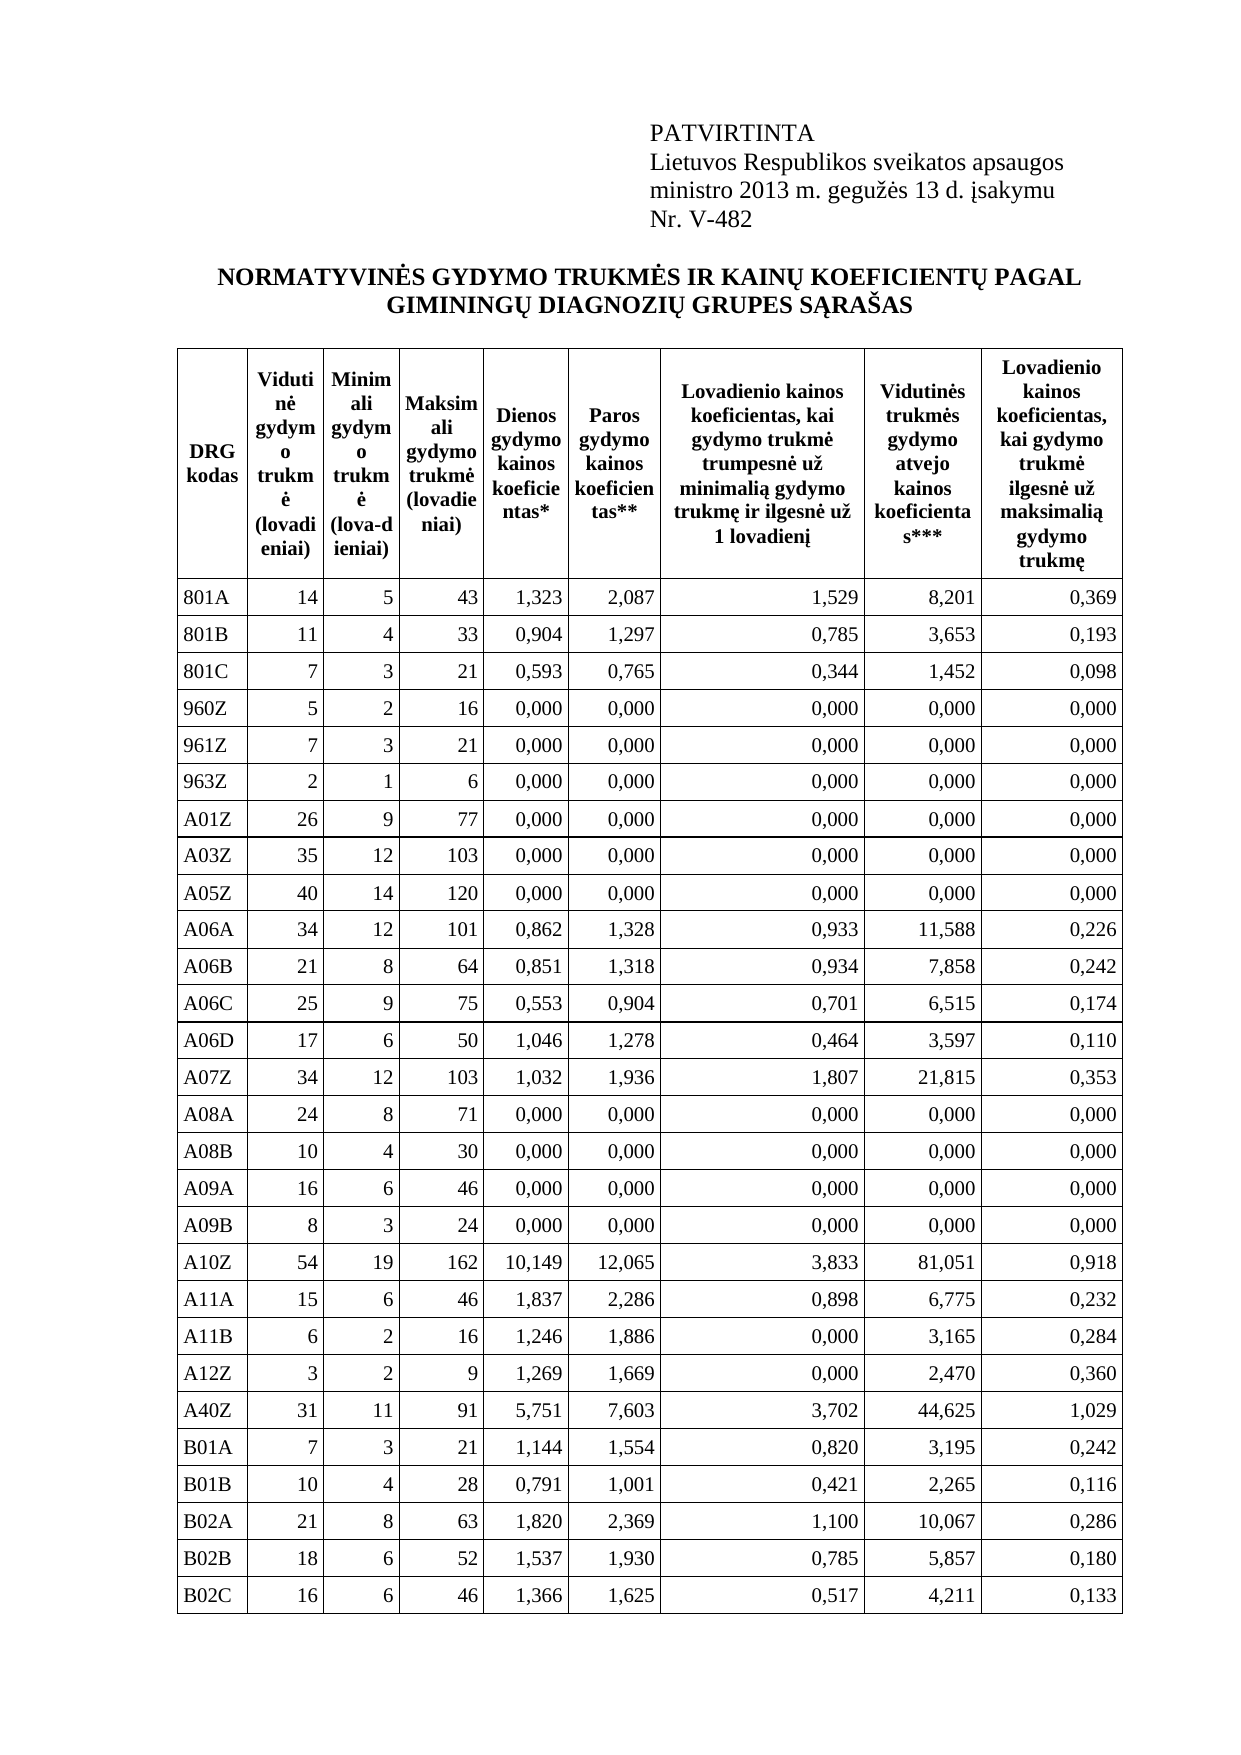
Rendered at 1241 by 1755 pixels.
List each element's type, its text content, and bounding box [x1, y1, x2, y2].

table_cell 0,000 [661, 1207, 864, 1243]
table_cell 0,791 [484, 1466, 568, 1502]
table_cell 0,174 [982, 985, 1122, 1021]
table_cell 0,765 [569, 653, 660, 688]
table_cell 9 [324, 801, 399, 836]
table_cell 0,785 [661, 1540, 864, 1576]
table_cell 21 [400, 727, 483, 762]
table_cell 1,452 [865, 653, 981, 688]
table_cell 0,464 [661, 1023, 864, 1058]
table_cell 5 [248, 690, 323, 726]
table_cell 0,000 [865, 764, 981, 799]
table_cell 3 [248, 1355, 323, 1391]
table_cell 19 [324, 1244, 399, 1280]
table_cell 0,000 [484, 1207, 568, 1243]
table_cell 0,553 [484, 985, 568, 1021]
table_cell 2 [324, 1355, 399, 1391]
table_cell 0,000 [661, 727, 864, 762]
table_cell 0,000 [484, 1170, 568, 1206]
table_cell 0,242 [982, 1429, 1122, 1465]
table_cell 0,000 [569, 801, 660, 836]
table_cell 0,000 [661, 1133, 864, 1169]
table_cell 9 [400, 1355, 483, 1391]
table_cell A05Z [178, 875, 247, 910]
table_cell 1,820 [484, 1503, 568, 1539]
table_cell 64 [400, 949, 483, 984]
table_cell 2,286 [569, 1281, 660, 1317]
table_cell 3 [324, 1207, 399, 1243]
table_cell 1,669 [569, 1355, 660, 1391]
table_header Dienos gydymo kainos koeficientas* [484, 349, 568, 578]
table_cell 3,833 [661, 1244, 864, 1280]
table_cell 0,000 [982, 875, 1122, 910]
table_cell 4 [324, 1466, 399, 1502]
table_cell 0,000 [865, 690, 981, 726]
table_header Paros gydymo kainos koeficientas** [569, 349, 660, 578]
table_cell 0,904 [484, 616, 568, 652]
table_cell 10 [248, 1466, 323, 1502]
table_cell 11,588 [865, 911, 981, 947]
table_cell 0,000 [661, 838, 864, 873]
table_cell A11B [178, 1318, 247, 1354]
table_cell 0,000 [569, 875, 660, 910]
table_cell 12 [324, 1059, 399, 1095]
table_cell 0,000 [569, 764, 660, 799]
table_cell 0,000 [569, 838, 660, 873]
table_cell 0,133 [982, 1577, 1122, 1613]
table_cell 0,000 [661, 1170, 864, 1206]
table_header Vidutinės trukmės gydymo atvejo kainos koeficientas*** [865, 349, 981, 578]
table_cell 1,323 [484, 579, 568, 614]
table_cell 3,702 [661, 1392, 864, 1428]
table_cell 0,000 [484, 690, 568, 726]
table_cell 4 [324, 616, 399, 652]
table_cell 0,000 [865, 801, 981, 836]
table_cell 801B [178, 616, 247, 652]
table_cell 0,820 [661, 1429, 864, 1465]
table_cell A11A [178, 1281, 247, 1317]
table_cell A10Z [178, 1244, 247, 1280]
table_cell 9 [324, 985, 399, 1021]
table_cell 1,032 [484, 1059, 568, 1095]
table_cell 0,000 [484, 838, 568, 873]
table_cell 0,000 [865, 1096, 981, 1132]
table_cell 0,000 [569, 1096, 660, 1132]
table_cell 75 [400, 985, 483, 1021]
table_cell 0,000 [661, 1096, 864, 1132]
table_cell 1,246 [484, 1318, 568, 1354]
table_cell 16 [248, 1577, 323, 1613]
table_cell B01B [178, 1466, 247, 1502]
table_cell 3 [324, 727, 399, 762]
table_cell 6 [324, 1170, 399, 1206]
table_cell 12 [324, 838, 399, 873]
table_cell 1,807 [661, 1059, 864, 1095]
table_cell 1,278 [569, 1023, 660, 1058]
table_cell 21 [400, 653, 483, 688]
table_cell 3 [324, 653, 399, 688]
table_cell 2 [248, 764, 323, 799]
table_cell 21 [248, 949, 323, 984]
table_cell 21 [248, 1503, 323, 1539]
table_cell 0,369 [982, 579, 1122, 614]
table_cell 0,904 [569, 985, 660, 1021]
table_cell 33 [400, 616, 483, 652]
table_cell 1,144 [484, 1429, 568, 1465]
table_cell 0,180 [982, 1540, 1122, 1576]
table_cell 2,470 [865, 1355, 981, 1391]
table_cell 801A [178, 579, 247, 614]
table_cell 5,751 [484, 1392, 568, 1428]
table_cell 7 [248, 727, 323, 762]
table_cell 1,554 [569, 1429, 660, 1465]
table_cell 0,421 [661, 1466, 864, 1502]
table_cell 4,211 [865, 1577, 981, 1613]
table_cell 0,593 [484, 653, 568, 688]
table_cell A08B [178, 1133, 247, 1169]
table_cell 28 [400, 1466, 483, 1502]
table_cell 26 [248, 801, 323, 836]
table_cell 0,000 [569, 690, 660, 726]
table_cell 0,000 [569, 727, 660, 762]
table_cell 6 [324, 1577, 399, 1613]
table_cell A12Z [178, 1355, 247, 1391]
table_cell 71 [400, 1096, 483, 1132]
table_cell 801C [178, 653, 247, 688]
table_cell 2,369 [569, 1503, 660, 1539]
table_cell 5,857 [865, 1540, 981, 1576]
table_cell 0,000 [484, 1133, 568, 1169]
table_cell 2 [324, 690, 399, 726]
table_cell 11 [324, 1392, 399, 1428]
table_cell 0,701 [661, 985, 864, 1021]
table_cell 24 [248, 1096, 323, 1132]
table_cell 77 [400, 801, 483, 836]
table_cell 0,000 [484, 727, 568, 762]
text Lietuvos Respublikos sveikatos apsaugos ministro 2013 m. gegužės 13 d. įsakymu Nr. V-482 [649, 147, 1122, 233]
table_cell 0,517 [661, 1577, 864, 1613]
table_cell 2,265 [865, 1466, 981, 1502]
table_cell 7,858 [865, 949, 981, 984]
table_cell 11 [248, 616, 323, 652]
table_cell 1,100 [661, 1503, 864, 1539]
table_cell 1,936 [569, 1059, 660, 1095]
table_cell 6,515 [865, 985, 981, 1021]
table_cell A09B [178, 1207, 247, 1243]
table_cell 12,065 [569, 1244, 660, 1280]
table_header Lovadienio kainos koeficientas, kai gydymo trukmė ilgesnė už maksimalią gydymo trukmę [982, 349, 1122, 578]
table_cell 6 [400, 764, 483, 799]
table_cell A06D [178, 1023, 247, 1058]
table_cell 21,815 [865, 1059, 981, 1095]
table_cell 1,318 [569, 949, 660, 984]
table_cell 0,000 [982, 801, 1122, 836]
table_cell 5 [324, 579, 399, 614]
table_cell 1,328 [569, 911, 660, 947]
table_cell 0,934 [661, 949, 864, 984]
table_cell A08A [178, 1096, 247, 1132]
table_cell 12 [324, 911, 399, 947]
table_cell 3,165 [865, 1318, 981, 1354]
table_cell 0,000 [484, 1096, 568, 1132]
table_cell 16 [400, 1318, 483, 1354]
table_cell 0,242 [982, 949, 1122, 984]
table_cell 46 [400, 1577, 483, 1613]
table_cell 16 [248, 1170, 323, 1206]
table_cell 10 [248, 1133, 323, 1169]
table_cell 0,000 [661, 875, 864, 910]
table_cell 3 [324, 1429, 399, 1465]
table_cell 81,051 [865, 1244, 981, 1280]
table_cell 0,000 [982, 764, 1122, 799]
table_cell 0,353 [982, 1059, 1122, 1095]
table_cell 30 [400, 1133, 483, 1169]
table_cell 0,000 [484, 801, 568, 836]
table_header DRG kodas [178, 349, 247, 578]
table_cell 0,000 [661, 1355, 864, 1391]
table_header Maksimali gydymo trukmė (lovadieniai) [400, 349, 483, 578]
table_cell 1,930 [569, 1540, 660, 1576]
table_cell 2 [324, 1318, 399, 1354]
table_cell 162 [400, 1244, 483, 1280]
table_cell 3,597 [865, 1023, 981, 1058]
text PATVIRTINTA [649, 118, 1122, 147]
table_cell 3,195 [865, 1429, 981, 1465]
table_cell 0,000 [661, 1318, 864, 1354]
table_cell 40 [248, 875, 323, 910]
table_cell 0,000 [484, 764, 568, 799]
table_cell 10,149 [484, 1244, 568, 1280]
table_cell 17 [248, 1023, 323, 1058]
table_cell 0,000 [865, 1133, 981, 1169]
table_cell 120 [400, 875, 483, 910]
table_cell A09A [178, 1170, 247, 1206]
table_cell 35 [248, 838, 323, 873]
table_header Lovadienio kainos koeficientas, kai gydymo trukmė trumpesnė už minimalią gydymo trukmę ir ilgesnė už 1 lovadienį [661, 349, 864, 578]
table_cell 0,000 [865, 838, 981, 873]
table_cell 1,886 [569, 1318, 660, 1354]
table_cell B02C [178, 1577, 247, 1613]
table_cell 1,837 [484, 1281, 568, 1317]
table_cell 1,366 [484, 1577, 568, 1613]
table_cell 0,000 [569, 1207, 660, 1243]
table_cell 963Z [178, 764, 247, 799]
table_cell 0,000 [865, 727, 981, 762]
table_cell 1,537 [484, 1540, 568, 1576]
table_cell 7,603 [569, 1392, 660, 1428]
table_cell 0,785 [661, 616, 864, 652]
table_cell A06C [178, 985, 247, 1021]
table_cell 0,000 [865, 1207, 981, 1243]
table_cell 4 [324, 1133, 399, 1169]
table_cell 52 [400, 1540, 483, 1576]
text NORMATYVINĖS GYDYMO TRUKMĖS IR KAINŲ KOEFICIENTŲ PAGAL GIMININGŲ DIAGNOZIŲ GRUPES SĄRAŠAS [177, 262, 1122, 319]
table_cell A06A [178, 911, 247, 947]
table_cell 54 [248, 1244, 323, 1280]
table_cell 14 [324, 875, 399, 910]
table_cell 0,098 [982, 653, 1122, 688]
table_cell 0,360 [982, 1355, 1122, 1391]
table_cell 0,193 [982, 616, 1122, 652]
table_cell 0,000 [982, 1207, 1122, 1243]
table_cell 6 [324, 1540, 399, 1576]
table_cell 0,000 [569, 1170, 660, 1206]
table_cell 18 [248, 1540, 323, 1576]
table_cell A01Z [178, 801, 247, 836]
table_cell 6,775 [865, 1281, 981, 1317]
table_cell 0,000 [661, 764, 864, 799]
table_cell 0,286 [982, 1503, 1122, 1539]
table_cell 21 [400, 1429, 483, 1465]
table_cell 1,625 [569, 1577, 660, 1613]
table_cell 101 [400, 911, 483, 947]
table_cell 1 [324, 764, 399, 799]
table_cell B02B [178, 1540, 247, 1576]
table_cell A06B [178, 949, 247, 984]
table_cell 0,000 [982, 1170, 1122, 1206]
table_cell 3,653 [865, 616, 981, 652]
table_cell 0,000 [569, 1133, 660, 1169]
table_cell 2,087 [569, 579, 660, 614]
table_cell 0,226 [982, 911, 1122, 947]
table_cell 50 [400, 1023, 483, 1058]
table_cell 14 [248, 579, 323, 614]
table_cell B01A [178, 1429, 247, 1465]
table_cell 7 [248, 653, 323, 688]
table_cell 0,000 [661, 690, 864, 726]
table_cell 0,000 [982, 727, 1122, 762]
table_cell 6 [248, 1318, 323, 1354]
table_cell 63 [400, 1503, 483, 1539]
table_cell 1,297 [569, 616, 660, 652]
table_cell 91 [400, 1392, 483, 1428]
table_cell 8 [324, 1503, 399, 1539]
table_cell 0,110 [982, 1023, 1122, 1058]
table_cell 46 [400, 1170, 483, 1206]
table_cell 0,232 [982, 1281, 1122, 1317]
table_cell 15 [248, 1281, 323, 1317]
table_cell 103 [400, 1059, 483, 1095]
table_cell A07Z [178, 1059, 247, 1095]
table_cell 6 [324, 1023, 399, 1058]
table_cell 0,000 [865, 875, 981, 910]
table_cell 0,000 [982, 1096, 1122, 1132]
table_cell 1,001 [569, 1466, 660, 1502]
table_cell 6 [324, 1281, 399, 1317]
table_cell 0,000 [484, 875, 568, 910]
table_cell 10,067 [865, 1503, 981, 1539]
table_cell 0,918 [982, 1244, 1122, 1280]
table_cell 961Z [178, 727, 247, 762]
table_cell 0,933 [661, 911, 864, 947]
table_cell 103 [400, 838, 483, 873]
table_cell 8 [324, 1096, 399, 1132]
table_cell 0,000 [865, 1170, 981, 1206]
table_cell 0,344 [661, 653, 864, 688]
table_cell 7 [248, 1429, 323, 1465]
table_cell 1,029 [982, 1392, 1122, 1428]
table_cell 0,284 [982, 1318, 1122, 1354]
table_cell 0,000 [982, 838, 1122, 873]
table_cell A03Z [178, 838, 247, 873]
table_cell 0,862 [484, 911, 568, 947]
table_cell 34 [248, 911, 323, 947]
table_cell 0,000 [661, 801, 864, 836]
table_cell 0,851 [484, 949, 568, 984]
table_cell 46 [400, 1281, 483, 1317]
table_cell 44,625 [865, 1392, 981, 1428]
table_cell 0,116 [982, 1466, 1122, 1502]
table_cell 16 [400, 690, 483, 726]
table_cell 8,201 [865, 579, 981, 614]
table_cell 25 [248, 985, 323, 1021]
table_cell 31 [248, 1392, 323, 1428]
table_cell 43 [400, 579, 483, 614]
table_cell 0,000 [982, 690, 1122, 726]
table_header Minimali gydymo trukmė (lova‑dieniai) [324, 349, 399, 578]
table_cell 1,269 [484, 1355, 568, 1391]
table_header Vidutinė gydymo trukmė (lovadieniai) [248, 349, 323, 578]
table_cell 8 [248, 1207, 323, 1243]
table_cell 34 [248, 1059, 323, 1095]
table_cell B02A [178, 1503, 247, 1539]
table_cell 960Z [178, 690, 247, 726]
table_cell 8 [324, 949, 399, 984]
table_cell 1,529 [661, 579, 864, 614]
table_cell 0,000 [982, 1133, 1122, 1169]
table_cell 24 [400, 1207, 483, 1243]
table_cell 1,046 [484, 1023, 568, 1058]
table_cell A40Z [178, 1392, 247, 1428]
table_cell 0,898 [661, 1281, 864, 1317]
